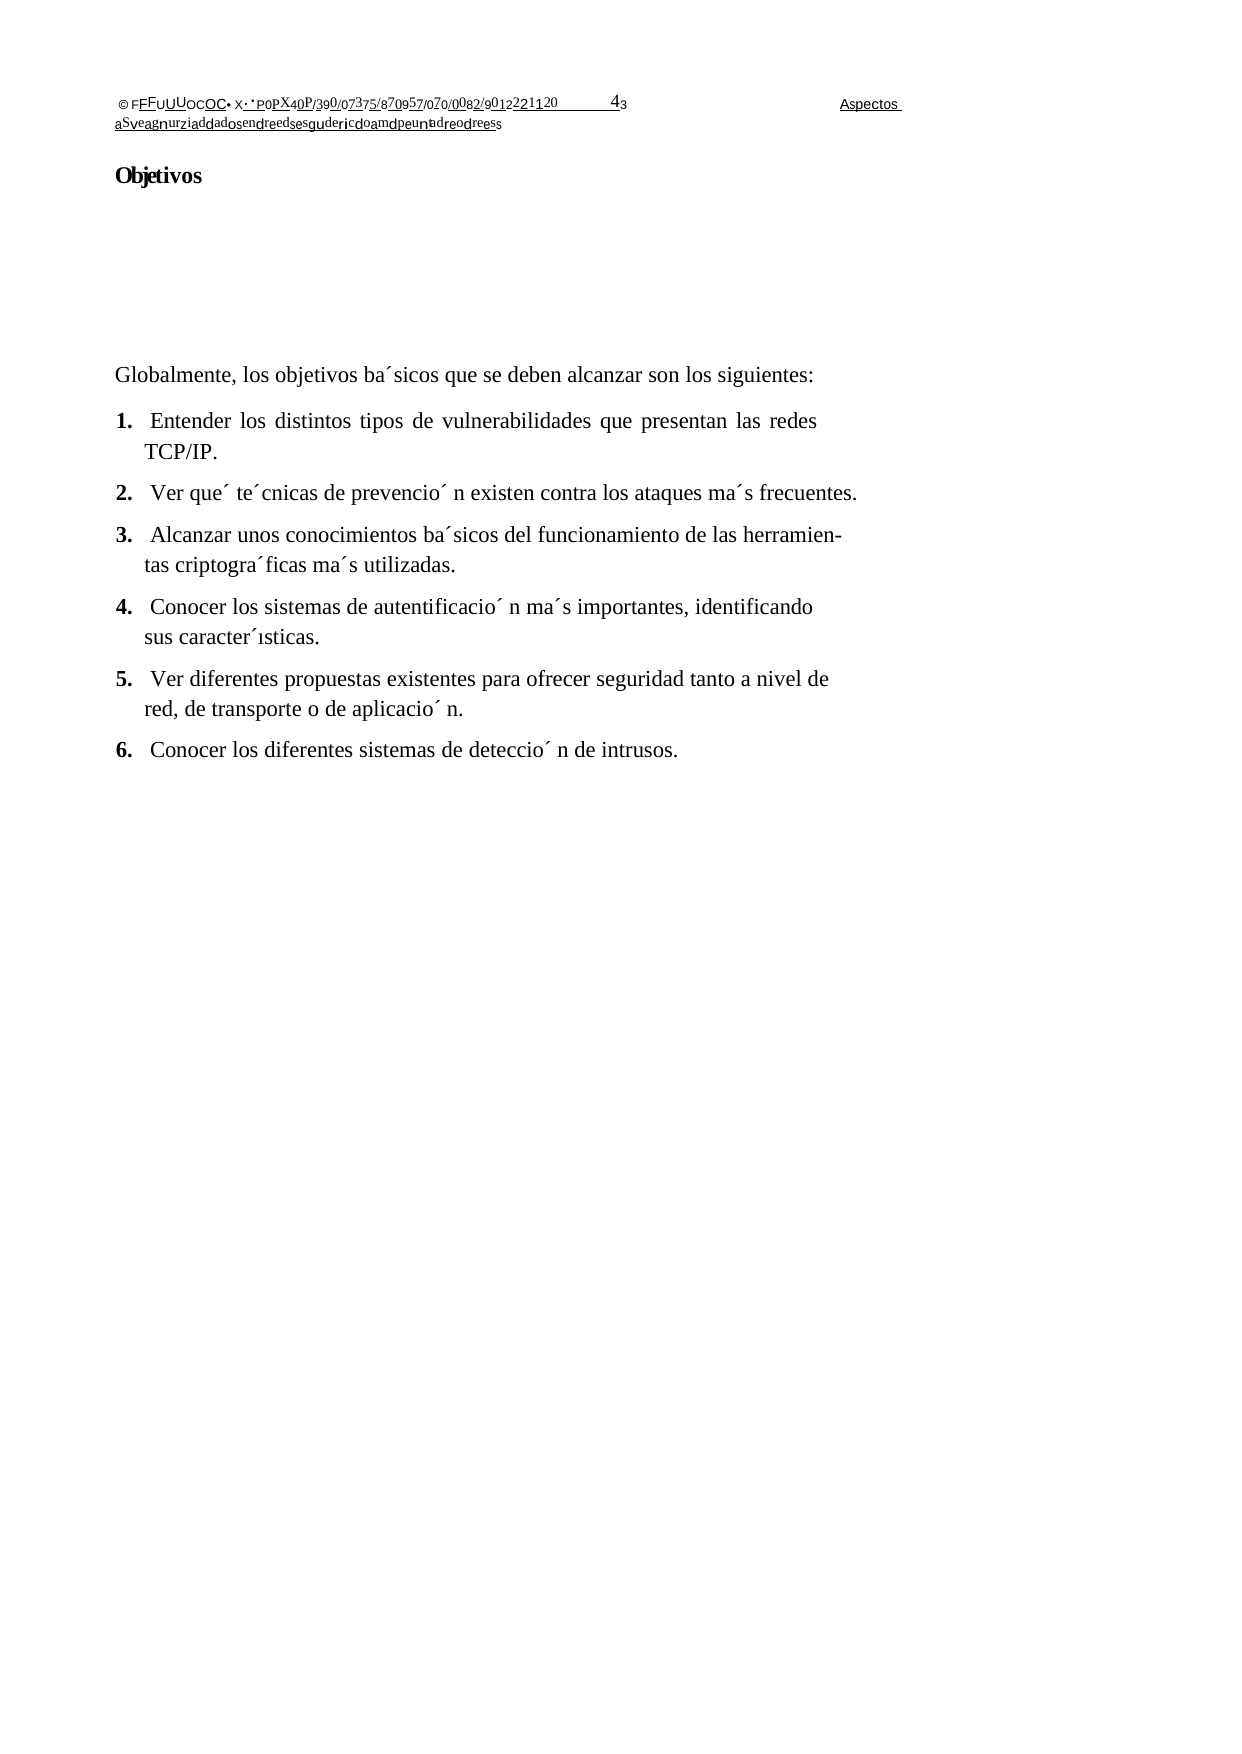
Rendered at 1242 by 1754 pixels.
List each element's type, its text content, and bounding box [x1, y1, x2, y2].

text 3. Alcanzar unos conocimientos ba´sicos del funcionamiento de las herramien- tas criptogra´ficas ma´s utilizadas. [116, 522, 850, 578]
text 5. Ver diferentes propuestas existentes para ofrecer seguridad tanto a nivel de red, de transporte o de aplicacio´ n. [116, 666, 845, 722]
text Objetivos [114, 164, 1137, 188]
text 4. Conocer los sistemas de autentificacio´ n ma´s importantes, identificando sus caracter´ısticas. [116, 594, 845, 650]
text 6. Conocer los diferentes sistemas de deteccio´ n de intrusos. [116, 737, 1137, 763]
text 2. Ver que´ te´cnicas de prevencio´ n existen contra los ataques ma´s frecuentes. [116, 480, 1137, 506]
text TCP/IP. [144, 439, 1137, 464]
text 1. Entender los distintos tipos de vulnerabilidades que presentan las redes [116, 408, 1137, 433]
text Globalmente, los objetivos ba´sicos que se deben alcanzar son los siguientes: [114, 362, 1137, 388]
text  FFFUUUOCOC• X··P0PX40P/390/07375/870957/070/0082/9012221120 43 Aspectos aSveagnurziaddadosendreedsesgudericdoamdpeuntadreodreess [114, 86, 1152, 133]
